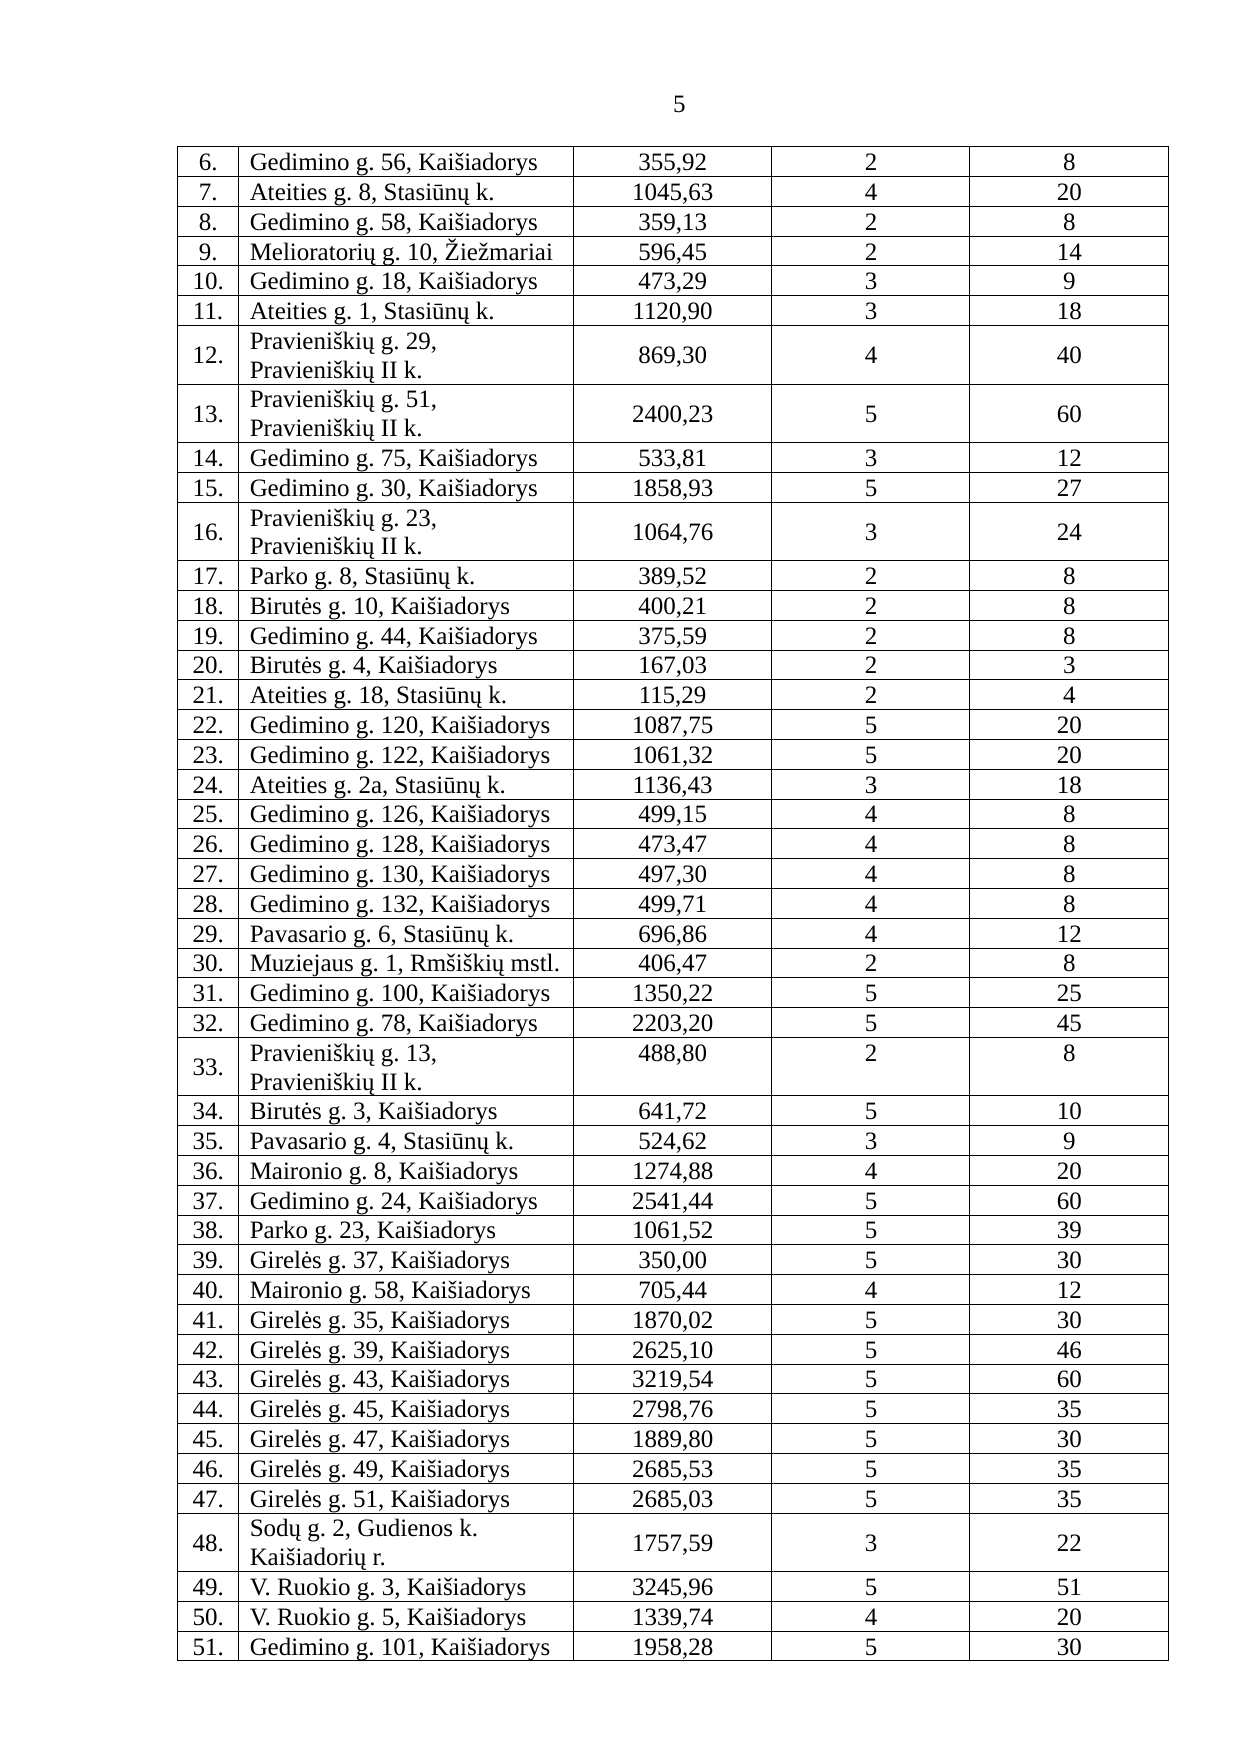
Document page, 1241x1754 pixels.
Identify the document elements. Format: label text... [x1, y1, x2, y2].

table_cell Ateities g. 8, Stasiūnų k. [239, 177, 573, 206]
table_cell 44. [178, 1394, 238, 1423]
table_cell 5 [772, 978, 969, 1007]
table_cell 41. [178, 1305, 238, 1334]
table_cell 60 [970, 1365, 1168, 1393]
table_cell 2 [772, 949, 969, 977]
table_cell 533,81 [574, 443, 771, 472]
table_cell 1061,32 [574, 740, 771, 769]
table_cell 497,30 [574, 859, 771, 888]
table_cell Parko g. 23, Kaišiadorys [239, 1216, 573, 1244]
table_cell 4 [772, 889, 969, 918]
table_cell Girelės g. 45, Kaišiadorys [239, 1394, 573, 1423]
table_cell Gedimino g. 130, Kaišiadorys [239, 859, 573, 888]
table_cell 1061,52 [574, 1216, 771, 1244]
table_cell Gedimino g. 56, Kaišiadorys [239, 147, 573, 176]
table_cell 2685,03 [574, 1484, 771, 1512]
table_cell 4 [772, 859, 969, 888]
table_cell 51. [178, 1632, 238, 1660]
table_cell 22. [178, 710, 238, 739]
table_cell Maironio g. 8, Kaišiadorys [239, 1156, 573, 1185]
table_cell 2 [772, 591, 969, 620]
table_cell 45. [178, 1424, 238, 1453]
table_cell Girelės g. 39, Kaišiadorys [239, 1335, 573, 1363]
table_cell 12 [970, 1275, 1168, 1304]
table_cell 47. [178, 1484, 238, 1512]
table_cell 2 [772, 621, 969, 649]
table_cell 488,80 [574, 1038, 771, 1095]
table_cell 869,30 [574, 326, 771, 383]
table_cell 3 [772, 296, 969, 325]
table_cell 2798,76 [574, 1394, 771, 1423]
table_cell 8 [970, 621, 1168, 649]
table_cell 18 [970, 296, 1168, 325]
table_cell 5 [772, 1096, 969, 1125]
table_cell Gedimino g. 128, Kaišiadorys [239, 829, 573, 858]
table_cell 4 [772, 326, 969, 383]
table_cell 400,21 [574, 591, 771, 620]
table_cell 1064,76 [574, 503, 771, 560]
table_cell Gedimino g. 101, Kaišiadorys [239, 1632, 573, 1660]
table_cell Gedimino g. 30, Kaišiadorys [239, 473, 573, 502]
table_cell 13. [178, 385, 238, 442]
table_cell 7. [178, 177, 238, 206]
table_cell 5 [772, 710, 969, 739]
table_cell 5 [772, 1186, 969, 1214]
table_cell 5 [772, 1632, 969, 1660]
table_cell 1350,22 [574, 978, 771, 1007]
table_cell 3 [772, 770, 969, 798]
table_cell 5 [772, 1484, 969, 1512]
table_cell 355,92 [574, 147, 771, 176]
table_cell Pravieniškių g. 13, Pravieniškių II k. [239, 1038, 573, 1095]
table_cell 16. [178, 503, 238, 560]
table_cell 5 [772, 1245, 969, 1274]
table_cell Maironio g. 58, Kaišiadorys [239, 1275, 573, 1304]
table_cell Sodų g. 2, Gudienos k. Kaišiadorių r. [239, 1514, 573, 1571]
table_cell 5 [772, 1454, 969, 1483]
table_cell 34. [178, 1096, 238, 1125]
table_cell 20. [178, 651, 238, 679]
table_cell 1087,75 [574, 710, 771, 739]
table_cell Birutės g. 10, Kaišiadorys [239, 591, 573, 620]
table_cell 31. [178, 978, 238, 1007]
table_cell 12 [970, 443, 1168, 472]
table_cell 1958,28 [574, 1632, 771, 1660]
table_cell 596,45 [574, 237, 771, 265]
table_cell 3245,96 [574, 1572, 771, 1601]
table_cell 18. [178, 591, 238, 620]
table_cell 5 [772, 1424, 969, 1453]
table_cell 12. [178, 326, 238, 383]
table_cell 524,62 [574, 1126, 771, 1155]
table_cell 2625,10 [574, 1335, 771, 1363]
table_cell 3 [772, 1126, 969, 1155]
table_cell 8 [970, 1038, 1168, 1095]
table_cell 35. [178, 1126, 238, 1155]
table_cell 14. [178, 443, 238, 472]
table_cell 3 [772, 1514, 969, 1571]
table_cell 1339,74 [574, 1602, 771, 1631]
table_cell 4 [772, 919, 969, 947]
table_cell 2 [772, 147, 969, 176]
table_cell 46 [970, 1335, 1168, 1363]
table_cell 4 [772, 1602, 969, 1631]
table_cell 10. [178, 266, 238, 295]
table_cell V. Ruokio g. 5, Kaišiadorys [239, 1602, 573, 1631]
table_cell 51 [970, 1572, 1168, 1601]
table_cell 3 [772, 266, 969, 295]
table_cell 28. [178, 889, 238, 918]
table_cell Girelės g. 35, Kaišiadorys [239, 1305, 573, 1334]
table_cell 5 [772, 740, 969, 769]
table_cell 39 [970, 1216, 1168, 1244]
table_cell 48. [178, 1514, 238, 1571]
table_cell 15. [178, 473, 238, 502]
table_cell 4 [772, 177, 969, 206]
table_cell 2203,20 [574, 1008, 771, 1037]
table_cell 10 [970, 1096, 1168, 1125]
table_cell 27. [178, 859, 238, 888]
table_cell 5 [772, 1216, 969, 1244]
table_cell 5 [772, 1335, 969, 1363]
table_cell 8 [970, 207, 1168, 236]
table_cell Gedimino g. 126, Kaišiadorys [239, 800, 573, 828]
table_cell 1757,59 [574, 1514, 771, 1571]
table_cell Gedimino g. 75, Kaišiadorys [239, 443, 573, 472]
table_cell Gedimino g. 78, Kaišiadorys [239, 1008, 573, 1037]
table_cell Birutės g. 3, Kaišiadorys [239, 1096, 573, 1125]
table_cell 21. [178, 680, 238, 709]
table_cell 8 [970, 829, 1168, 858]
table_cell 30 [970, 1424, 1168, 1453]
table_cell 26. [178, 829, 238, 858]
table_cell 8 [970, 800, 1168, 828]
table_cell 50. [178, 1602, 238, 1631]
table_cell 5 [772, 1008, 969, 1037]
table_cell 25 [970, 978, 1168, 1007]
table_cell 35 [970, 1394, 1168, 1423]
table_cell 20 [970, 177, 1168, 206]
table_cell Birutės g. 4, Kaišiadorys [239, 651, 573, 679]
table_cell 24 [970, 503, 1168, 560]
table_cell 40. [178, 1275, 238, 1304]
table_cell 359,13 [574, 207, 771, 236]
table_cell 2 [772, 561, 969, 590]
table_cell 25. [178, 800, 238, 828]
table_cell 2 [772, 651, 969, 679]
table_cell 19. [178, 621, 238, 649]
table_cell Parko g. 8, Stasiūnų k. [239, 561, 573, 590]
table_cell 2 [772, 207, 969, 236]
table_cell 17. [178, 561, 238, 590]
table_cell 8 [970, 561, 1168, 590]
table_cell 350,00 [574, 1245, 771, 1274]
table_cell 1120,90 [574, 296, 771, 325]
table_cell 38. [178, 1216, 238, 1244]
table_cell 60 [970, 385, 1168, 442]
table_cell Ateities g. 2a, Stasiūnų k. [239, 770, 573, 798]
table_cell 12 [970, 919, 1168, 947]
table_cell Pavasario g. 6, Stasiūnų k. [239, 919, 573, 947]
table_cell Girelės g. 37, Kaišiadorys [239, 1245, 573, 1274]
table_cell 2685,53 [574, 1454, 771, 1483]
table_cell Melioratorių g. 10, Žiežmariai [239, 237, 573, 265]
table_cell 3 [772, 443, 969, 472]
table_cell 30 [970, 1305, 1168, 1334]
table_cell 2400,23 [574, 385, 771, 442]
table_cell 45 [970, 1008, 1168, 1037]
table_cell 40 [970, 326, 1168, 383]
table_cell 22 [970, 1514, 1168, 1571]
table_cell 1870,02 [574, 1305, 771, 1334]
table_cell Pavasario g. 4, Stasiūnų k. [239, 1126, 573, 1155]
table_cell 8 [970, 949, 1168, 977]
table_cell 20 [970, 740, 1168, 769]
table_cell 9. [178, 237, 238, 265]
table_cell 1858,93 [574, 473, 771, 502]
table_cell 8 [970, 889, 1168, 918]
table_cell 5 [772, 385, 969, 442]
table_cell 30 [970, 1245, 1168, 1274]
table_cell 42. [178, 1335, 238, 1363]
table_cell 20 [970, 1602, 1168, 1631]
table_cell V. Ruokio g. 3, Kaišiadorys [239, 1572, 573, 1601]
table_cell 1136,43 [574, 770, 771, 798]
table_cell 641,72 [574, 1096, 771, 1125]
table_cell 43. [178, 1365, 238, 1393]
table_cell 167,03 [574, 651, 771, 679]
table_cell Girelės g. 49, Kaišiadorys [239, 1454, 573, 1483]
table_cell 30. [178, 949, 238, 977]
table_cell 8 [970, 591, 1168, 620]
table_cell 1274,88 [574, 1156, 771, 1185]
table_cell 20 [970, 1156, 1168, 1185]
table_cell 375,59 [574, 621, 771, 649]
table_cell 11. [178, 296, 238, 325]
table_cell 4 [772, 800, 969, 828]
table_cell 9 [970, 266, 1168, 295]
table_cell Gedimino g. 44, Kaišiadorys [239, 621, 573, 649]
table_cell 2541,44 [574, 1186, 771, 1214]
table_cell 18 [970, 770, 1168, 798]
table_cell 36. [178, 1156, 238, 1185]
table_cell 1889,80 [574, 1424, 771, 1453]
table_cell 35 [970, 1484, 1168, 1512]
table_cell 3 [772, 503, 969, 560]
table_cell 29. [178, 919, 238, 947]
table_cell 389,52 [574, 561, 771, 590]
table_cell 37. [178, 1186, 238, 1214]
table_cell Pravieniškių g. 51, Pravieniškių II k. [239, 385, 573, 442]
table_cell 9 [970, 1126, 1168, 1155]
table_cell Gedimino g. 100, Kaišiadorys [239, 978, 573, 1007]
table_cell Pravieniškių g. 29, Pravieniškių II k. [239, 326, 573, 383]
table_cell 32. [178, 1008, 238, 1037]
table_cell 8. [178, 207, 238, 236]
table_cell 2 [772, 1038, 969, 1095]
table_cell 473,29 [574, 266, 771, 295]
table_cell Gedimino g. 132, Kaišiadorys [239, 889, 573, 918]
table_cell 60 [970, 1186, 1168, 1214]
table_cell 8 [970, 147, 1168, 176]
table_cell 5 [772, 1394, 969, 1423]
table_cell 24. [178, 770, 238, 798]
table_cell 30 [970, 1632, 1168, 1660]
table_cell 705,44 [574, 1275, 771, 1304]
table_cell 406,47 [574, 949, 771, 977]
table_cell 4 [772, 1156, 969, 1185]
table_cell 4 [970, 680, 1168, 709]
table_cell 5 [772, 1365, 969, 1393]
table_cell 8 [970, 859, 1168, 888]
table_cell 5 [772, 473, 969, 502]
table_cell Girelės g. 43, Kaišiadorys [239, 1365, 573, 1393]
table_cell 23. [178, 740, 238, 769]
table_cell 473,47 [574, 829, 771, 858]
table_cell 4 [772, 1275, 969, 1304]
table_cell 20 [970, 710, 1168, 739]
table_cell Ateities g. 18, Stasiūnų k. [239, 680, 573, 709]
table_cell Gedimino g. 24, Kaišiadorys [239, 1186, 573, 1214]
table_cell Pravieniškių g. 23, Pravieniškių II k. [239, 503, 573, 560]
table_cell 5 [772, 1305, 969, 1334]
table_cell 49. [178, 1572, 238, 1601]
table_cell Gedimino g. 122, Kaišiadorys [239, 740, 573, 769]
table_cell Gedimino g. 18, Kaišiadorys [239, 266, 573, 295]
table_cell Girelės g. 47, Kaišiadorys [239, 1424, 573, 1453]
table_cell 696,86 [574, 919, 771, 947]
table_cell 1045,63 [574, 177, 771, 206]
table_cell 5 [772, 1572, 969, 1601]
table_cell Gedimino g. 120, Kaišiadorys [239, 710, 573, 739]
table_cell 3219,54 [574, 1365, 771, 1393]
table_cell 35 [970, 1454, 1168, 1483]
table_cell 39. [178, 1245, 238, 1274]
table_cell Gedimino g. 58, Kaišiadorys [239, 207, 573, 236]
table_cell 27 [970, 473, 1168, 502]
table_cell 499,71 [574, 889, 771, 918]
table_cell 4 [772, 829, 969, 858]
table_cell 6. [178, 147, 238, 176]
table_cell 46. [178, 1454, 238, 1483]
table_cell 115,29 [574, 680, 771, 709]
table_cell Girelės g. 51, Kaišiadorys [239, 1484, 573, 1512]
table_cell 14 [970, 237, 1168, 265]
table_cell 2 [772, 237, 969, 265]
table_cell 33. [178, 1038, 238, 1095]
table_cell Ateities g. 1, Stasiūnų k. [239, 296, 573, 325]
table_cell 499,15 [574, 800, 771, 828]
table_cell 2 [772, 680, 969, 709]
table_cell Muziejaus g. 1, Rmšiškių mstl. [239, 949, 573, 977]
table_cell 3 [970, 651, 1168, 679]
